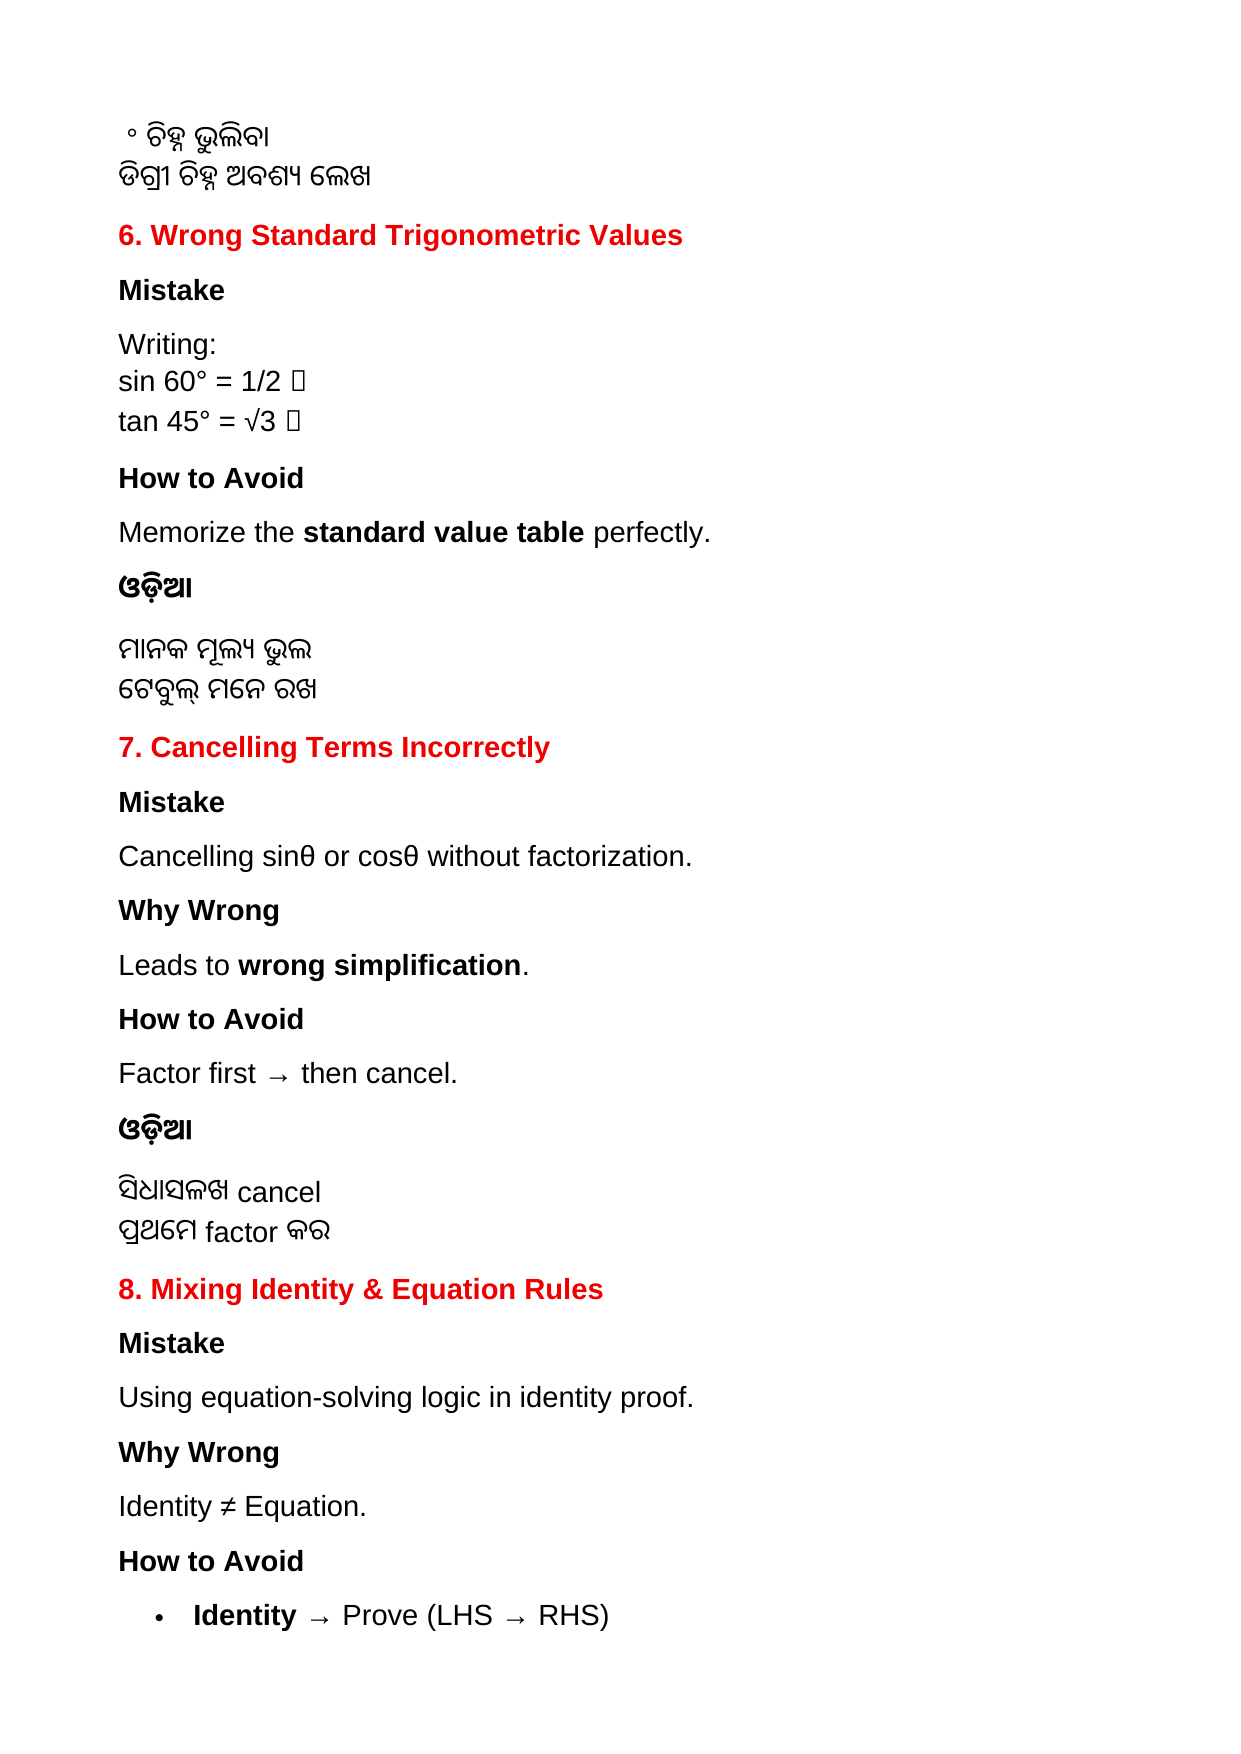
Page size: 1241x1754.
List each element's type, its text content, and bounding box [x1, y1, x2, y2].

subtitle 6. Wrong Standard Trigonometric Values [118, 218, 1122, 252]
text Cancelling sinθ or cosθ without factorization. [118, 839, 1122, 873]
text Using equation-solving logic in identity proof. [118, 1380, 1122, 1414]
subtitle How to Avoid [118, 1543, 1122, 1577]
subtitle Why Wrong [118, 893, 1122, 927]
subtitle Mistake [118, 273, 1122, 306]
text Identity ≠ Equation. [118, 1489, 1122, 1523]
text Factor first → then cancel. [118, 1057, 1122, 1090]
subtitle How to Avoid [118, 461, 1122, 494]
subtitle ଓଡ଼ିଆ [118, 569, 1122, 609]
text Writing: sin 60° = 1/2 ❌ tan 45° = √3 ❌ [118, 327, 1122, 440]
subtitle How to Avoid [118, 1002, 1122, 1036]
list Identity → Prove (LHS → RHS) [156, 1598, 1122, 1631]
subtitle Mistake [118, 785, 1122, 818]
subtitle ଓଡ଼ିଆ [118, 1111, 1122, 1151]
text Leads to wrong simplification. [118, 948, 1122, 981]
text ° ଚିହ୍ନ ଭୁଲିବା ଡିଗ୍ରୀ ଚିହ୍ନ ଅବଶ୍ୟ ଲେଖ [118, 118, 1122, 197]
text ସିଧାସଳଖ cancel ପ୍ରଥମେ factor କର [118, 1171, 1122, 1251]
subtitle Mistake [118, 1326, 1122, 1359]
subtitle Why Wrong [118, 1435, 1122, 1468]
subtitle 7. Cancelling Terms Incorrectly [118, 730, 1122, 764]
subtitle 8. Mixing Identity & Equation Rules [118, 1272, 1122, 1305]
text ମାନକ ମୂଲ୍ୟ ଭୁଲ ଟେବୁଲ୍ ମନେ ରଖ [118, 630, 1122, 709]
text Memorize the standard value table perfectly. [118, 515, 1122, 549]
